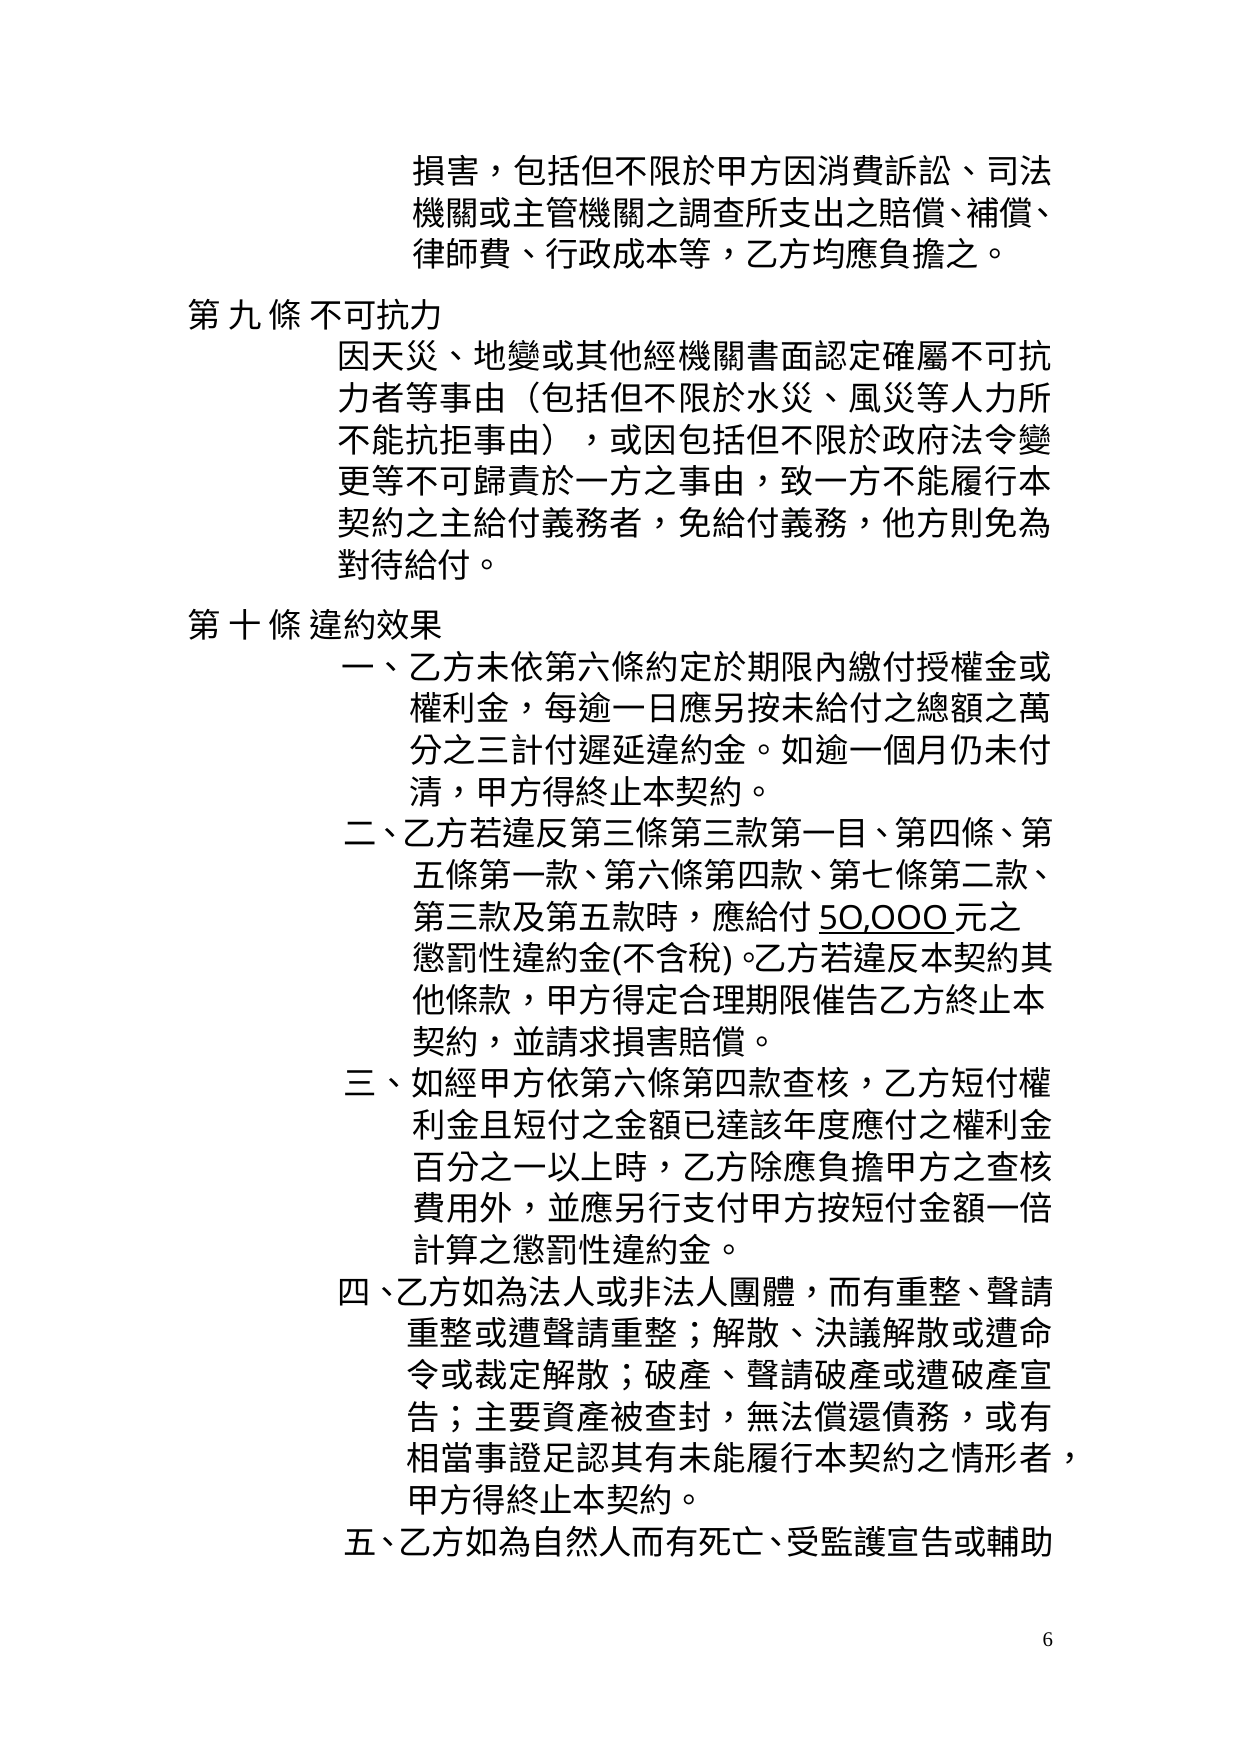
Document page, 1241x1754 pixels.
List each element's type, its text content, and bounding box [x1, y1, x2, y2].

text 因天災、地變或其他經機關書面認定確屬不可抗力者等事由（包括但不限於水災、風災等人力所不能抗拒事由），或因包括但不限於政府法令變更等不可歸責於一方之事由，致一方不能履行本契約之主給付義務者，免給付義務，他方則免為對待給付。 [337, 335, 1053, 585]
text 二、甲方就本技術不負任何瑕疵擔保責任，乙方因使用本技術，或使用、生產、繁殖、製造、銷售或要約銷售本產品而發生之產品責任、瑕疵擔保及侵權責任等，乙方應自行負責。乙方充分了解並同意，乙方就本產品所為之生產、繁殖、製造、添附、加工、混合與銷售，乙方應就本產品負商品製造人責任，其所發生之一切費用應由乙方給付，乙方向第三人主張權利時，亦同。如乙方產品造成甲方之損害，包括但不限於甲方因消費訴訟、司法機關或主管機關之調查所支出之賠償、補償、律師費、行政成本等，乙方均應負擔之。 [343, 150, 1053, 275]
text 三、如經甲方依第六條第四款查核，乙方短付權利金且短付之金額已達該年度應付之權利金百分之一以上時，乙方除應負擔甲方之查核費用外，並應另行支付甲方按短付金額一倍計算之懲罰性違約金。 [343, 1062, 1053, 1271]
text 五、乙方如為自然人而有死亡、受監護宣告或輔助 [343, 1521, 1053, 1562]
text 二、乙方若違反第三條第三款第一目、第四條、第五條第一款、第六條第四款、第七條第二款、第三款及第五款時，應給付5O,OOO元之懲罰性違約金(不含稅)。乙方若違反本契約其他條款，甲方得定合理期限催告乙方終止本契約，並請求損害賠償。 [343, 812, 1053, 1062]
text 四、乙方如為法人或非法人團體，而有重整、聲請重整或遭聲請重整；解散、決議解散或遭命令或裁定解散；破產、聲請破產或遭破產宣告；主要資產被查封，無法償還債務，或有相當事證足認其有未能履行本契約之情形者，甲方得終止本契約。 [337, 1271, 1053, 1521]
text 一、乙方未依第六條約定於期限內繳付授權金或權利金，每逾一日應另按未給付之總額之萬分之三計付遲延違約金。如逾一個月仍未付清，甲方得終止本契約。 [341, 646, 1053, 812]
subtitle 第 九 條 不可抗力 [187, 294, 1053, 335]
subtitle 第 十 條 違約效果 [187, 604, 1053, 646]
